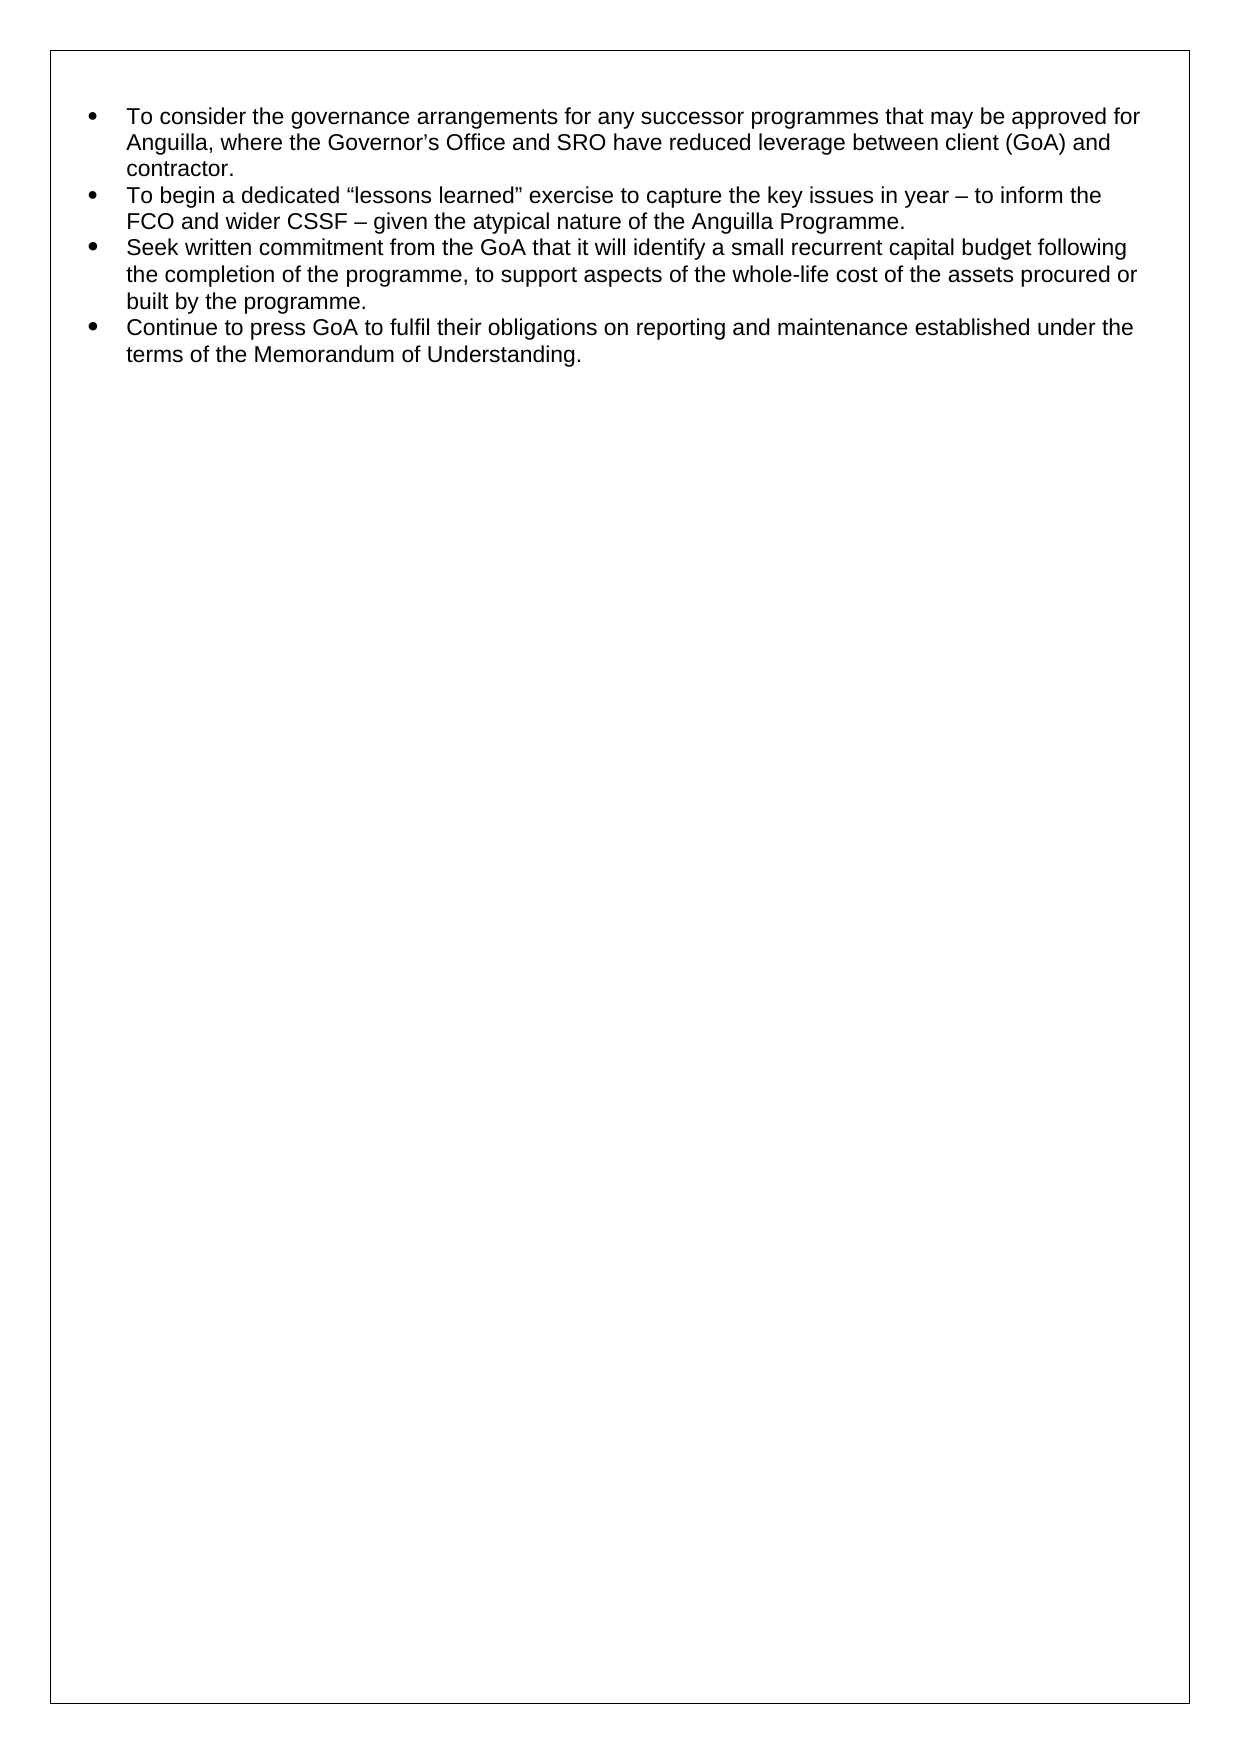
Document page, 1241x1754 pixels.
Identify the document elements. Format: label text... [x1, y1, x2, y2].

list Seek written commitment from the GoA that it will identify a small recurrent capital budget following the completion of the programme, to support aspects of the whole-life cost of the assets procured or built by the programme. [89, 234, 1152, 314]
list Continue to press GoA to fulfil their obligations on reporting and maintenance established under the terms of the Memorandum of Understanding. [89, 314, 1152, 367]
list To consider the governance arrangements for any successor programmes that may be approved for Anguilla, where the Governor’s Office and SRO have reduced leverage between client (GoA) and contractor. [89, 103, 1152, 182]
list To begin a dedicated “lessons learned” exercise to capture the key issues in year – to inform the FCO and wider CSSF – given the atypical nature of the Anguilla Programme. [89, 182, 1152, 234]
